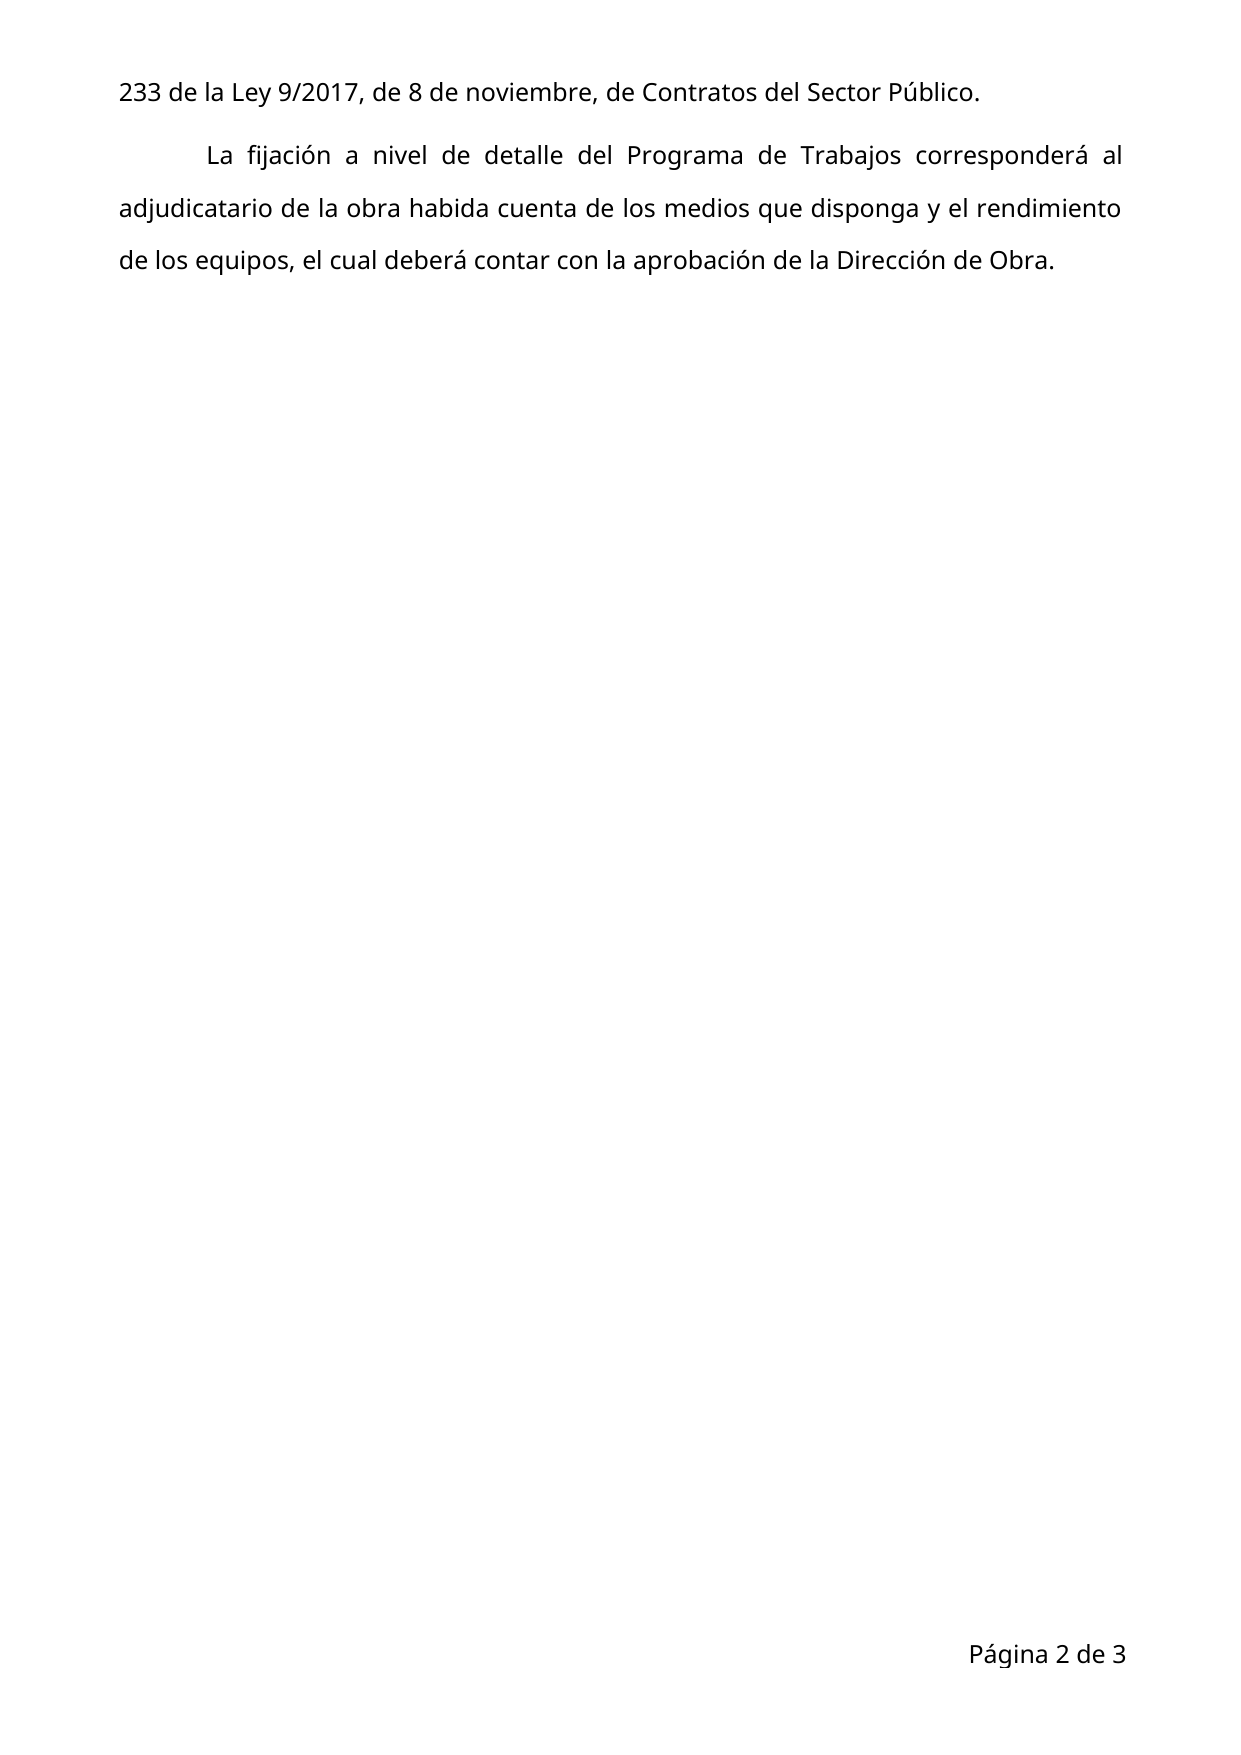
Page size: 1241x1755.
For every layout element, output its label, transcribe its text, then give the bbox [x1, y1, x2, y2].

text 233 de la Ley 9/2017, de 8 de noviembre, de Contratos del Sector Público. [119, 75, 1123, 109]
text La fijación a nivel de detalle del Programa de Trabajos corresponderá al adjudicatario de la obra habida cuenta de los medios que disponga y el rendimiento de los equipos, el cual deberá contar con la aprobación de la Dirección de Obra. [119, 138, 1123, 277]
